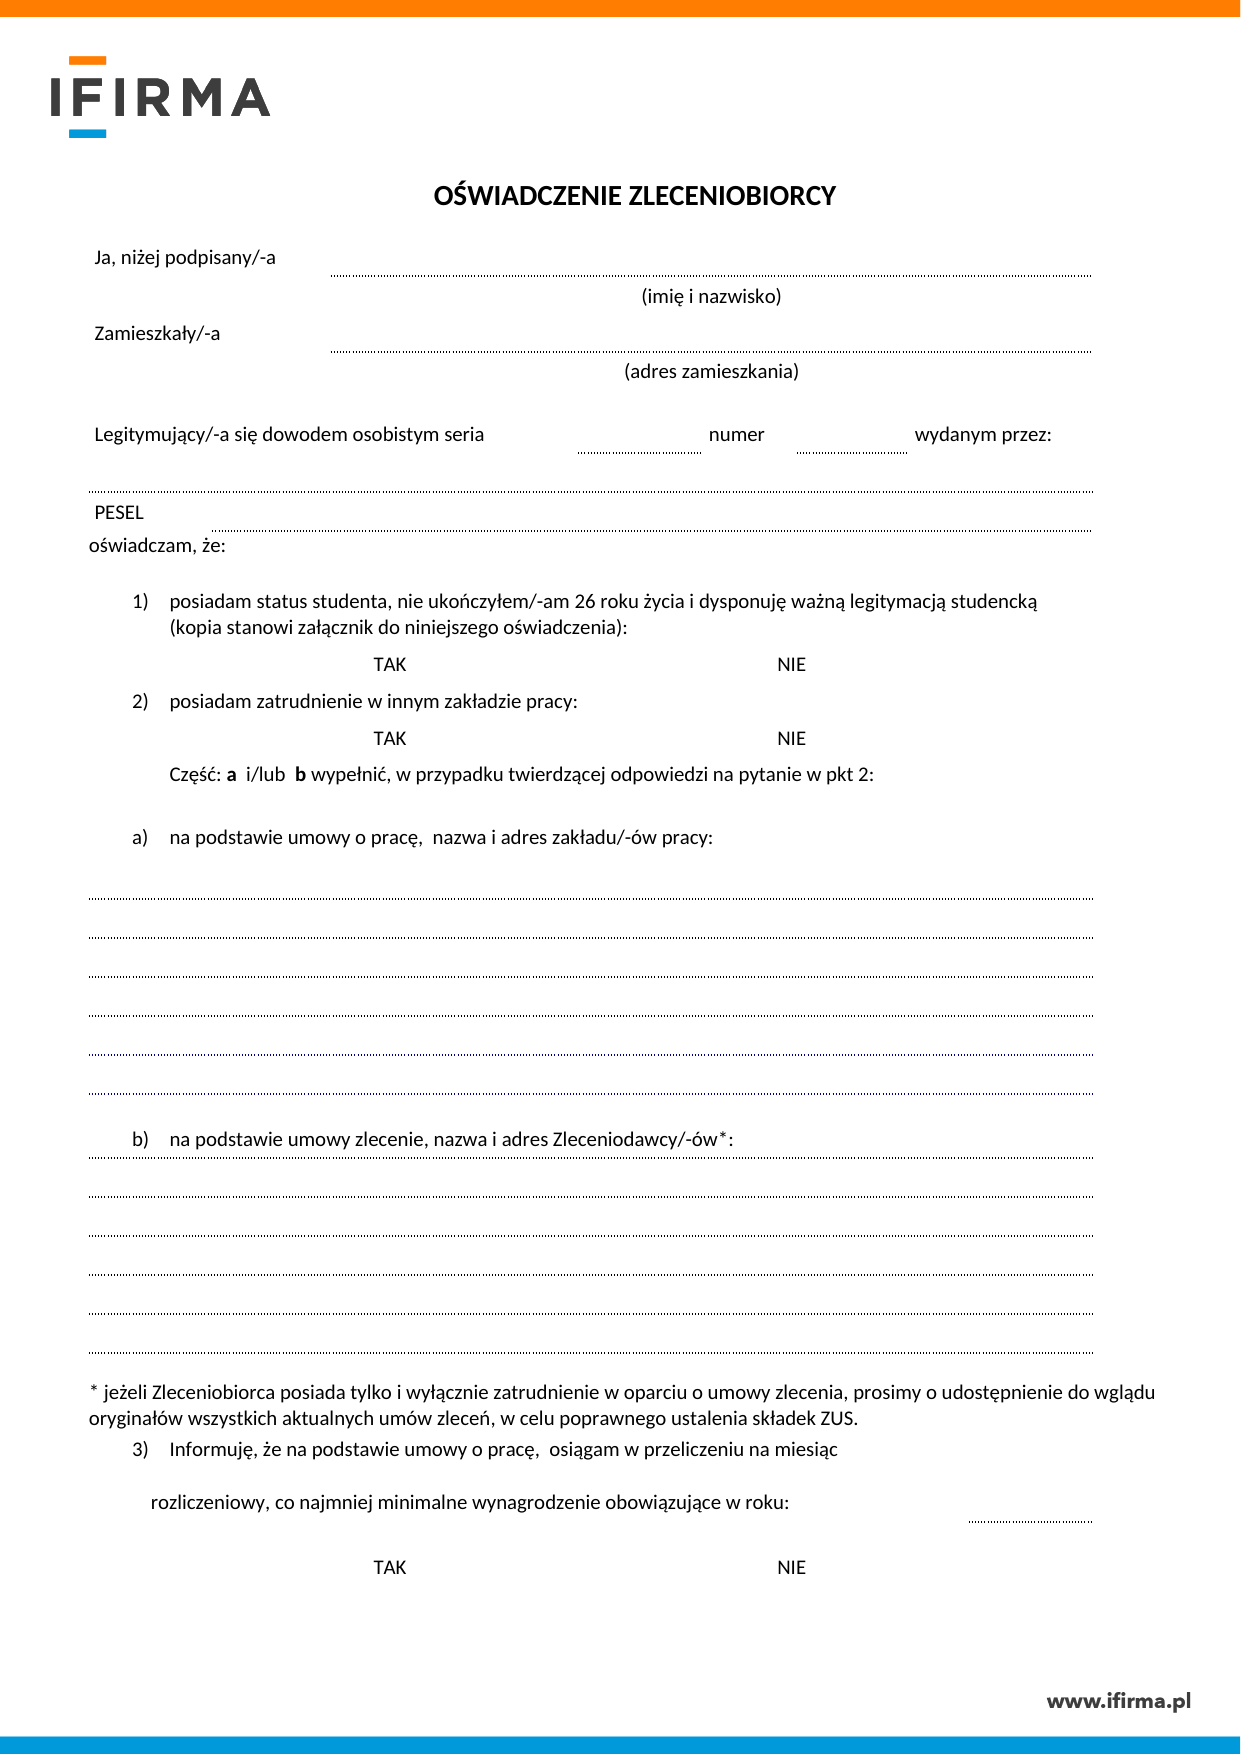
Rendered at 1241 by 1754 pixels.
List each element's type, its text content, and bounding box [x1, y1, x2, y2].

table_cell rozliczeniowy, co najmniej minimalne wynagrodzenie obowiązujące w roku: [89, 1484, 969, 1521]
table_cell NIE [691, 719, 892, 756]
table_header wydanym przez: [909, 415, 1093, 452]
table_header [89, 1548, 289, 1585]
table_cell [969, 1484, 1093, 1521]
table_header [797, 415, 909, 452]
table_cell [89, 351, 331, 390]
text oświadczam, że: [89, 532, 1181, 558]
table_cell [89, 937, 1093, 976]
table_cell [89, 1274, 1093, 1313]
picture [0, 1665, 1241, 1736]
table_cell [89, 719, 289, 756]
table_header TAK [289, 1548, 490, 1585]
table_cell [89, 898, 1093, 937]
table_cell Część: a i/lub b wypełnić, w przypadku twierdzącej odpowiedzi na pytanie w pkt 2: [89, 756, 1093, 793]
table_cell [89, 1054, 1093, 1093]
table_header Ja, niżej podpisany/-a [89, 238, 331, 275]
table_cell (adres zamieszkania) [331, 351, 1093, 390]
table_header [892, 1548, 1093, 1585]
table_cell [212, 491, 1093, 530]
table_cell posiadam zatrudnienie w innym zakładzie pracy: [89, 682, 1093, 719]
table_header NIE [691, 1548, 892, 1585]
table_cell TAK [289, 645, 490, 682]
table_cell [89, 452, 1093, 491]
table_cell [892, 719, 1093, 756]
table_cell [89, 645, 289, 682]
table_cell PESEL [89, 491, 212, 530]
table_header [578, 415, 703, 452]
table_cell [490, 719, 691, 756]
table_cell [89, 1157, 1093, 1196]
table_cell [89, 1196, 1093, 1235]
picture [0, 0, 1241, 177]
table_cell [89, 1235, 1093, 1274]
table_cell (imię i nazwisko) [331, 275, 1093, 314]
table_cell [490, 645, 691, 682]
text OŚWIADCZENIE ZLECENIOBIORCY [89, 177, 1181, 213]
table_header numer [703, 415, 797, 452]
table_header posiadam status studenta, nie ukończyłem/-am 26 roku życia i dysponuję ważną legitymacją studencką (kopia stanowi załącznik do niniejszego oświadczenia): [89, 583, 1093, 645]
table_header [331, 238, 1093, 275]
table_cell Zamieszkały/-a [89, 314, 331, 351]
table_cell [89, 275, 331, 314]
table_cell [89, 976, 1093, 1015]
table_cell NIE [691, 645, 892, 682]
table_cell [331, 314, 1093, 351]
table_cell TAK [289, 719, 490, 756]
table_header Legitymujący/-a się dowodem osobistym seria [89, 415, 578, 452]
table_cell [89, 1015, 1093, 1054]
table_header na podstawie umowy zlecenie, nazwa i adres Zleceniodawcy/-ów*: [89, 1120, 1093, 1157]
table_cell [892, 645, 1093, 682]
table_cell [89, 1313, 1093, 1352]
table_header na podstawie umowy o pracę, nazwa i adres zakładu/-ów pracy: [89, 818, 1093, 898]
text * jeżeli Zleceniobiorca posiada tylko i wyłącznie zatrudnienie w oparciu o umowy zlecenia, prosimy o udostępnienie do wglądu oryginałów wszystkich aktualnych umów zleceń, w celu poprawnego ustalenia składek ZUS. [89, 1379, 1181, 1430]
table_header [490, 1548, 691, 1585]
table_header Informuję, że na podstawie umowy o pracę, osiągam w przeliczeniu na miesiąc [89, 1430, 1093, 1484]
